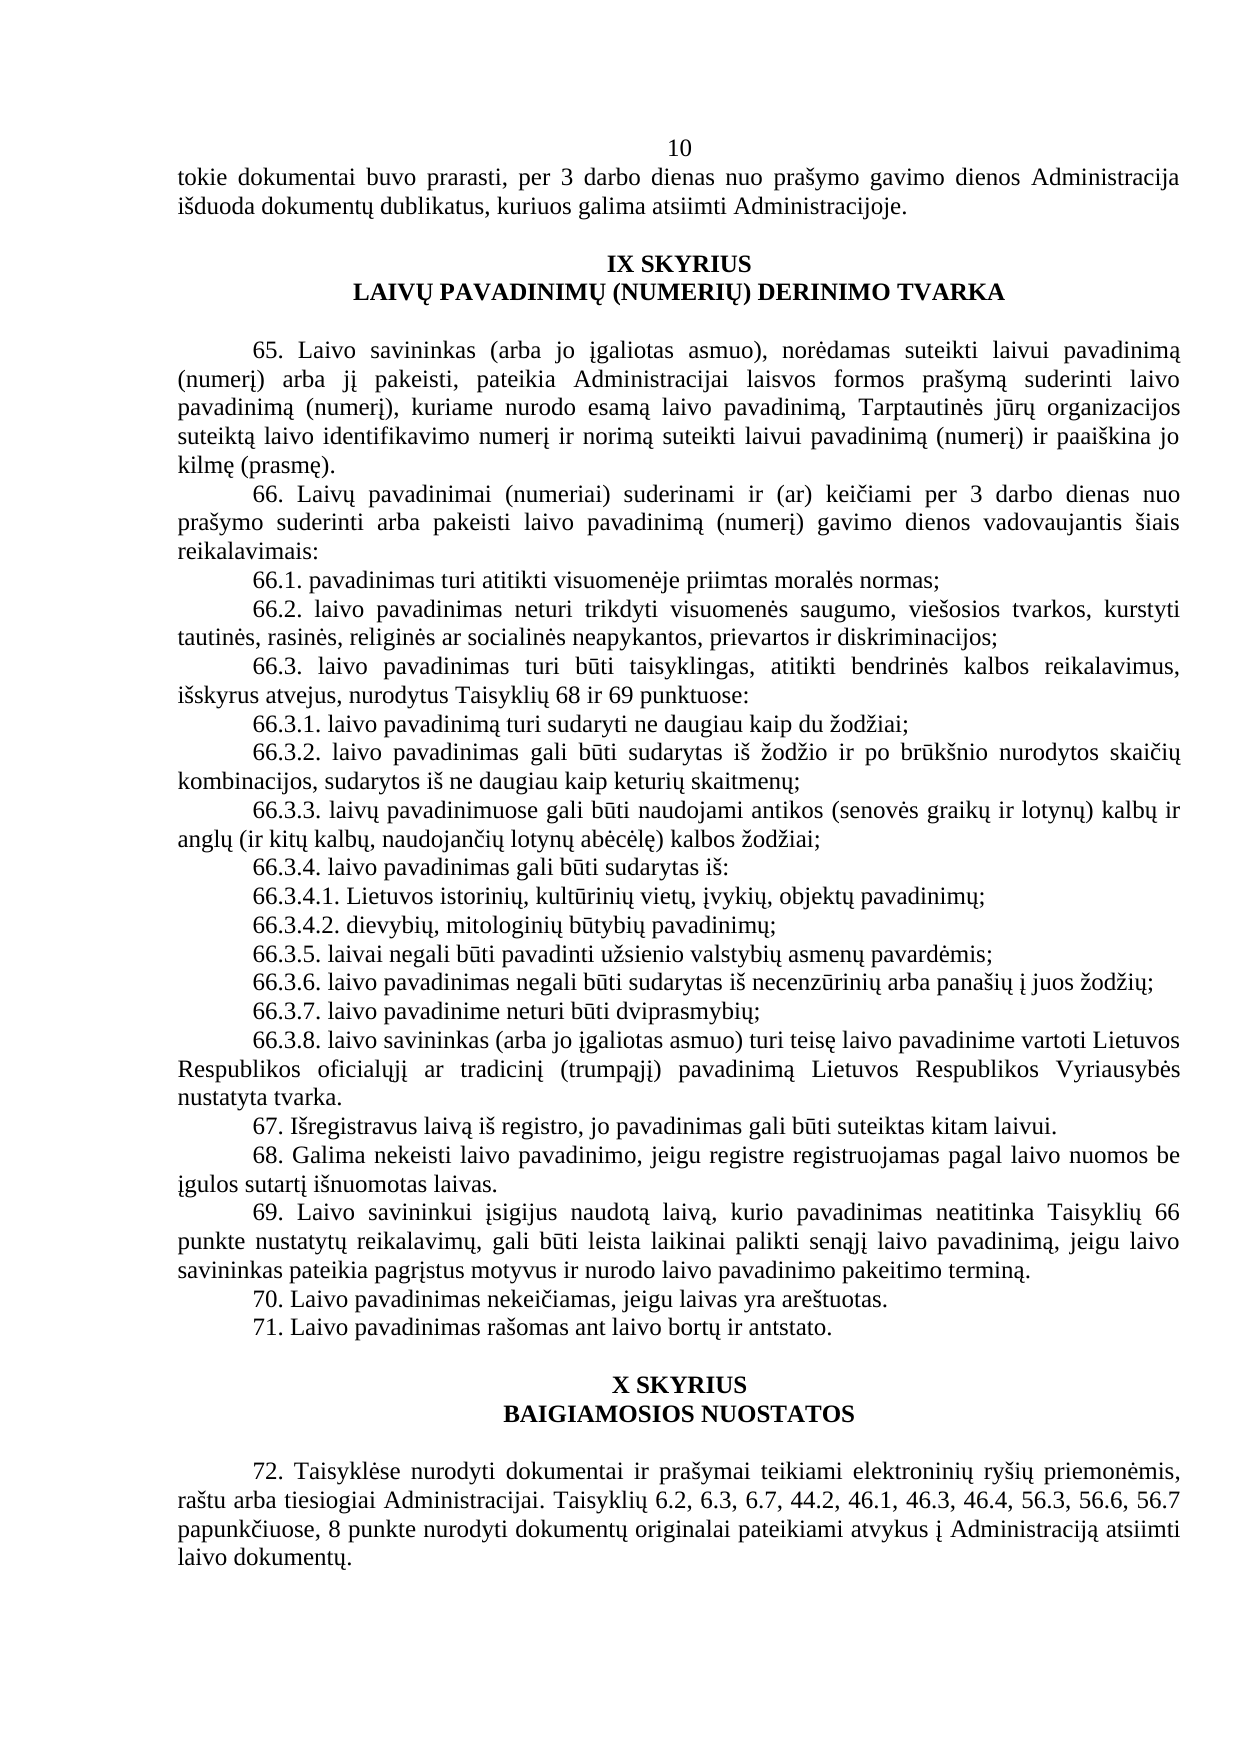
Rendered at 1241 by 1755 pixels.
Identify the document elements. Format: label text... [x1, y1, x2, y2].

text 66.3.4.1. Lietuvos istorinių, kultūrinių vietų, įvykių, objektų pavadinimų; [177, 881, 1181, 910]
text 66.3.8. laivo savininkas (arba jo įgaliotas asmuo) turi teisę laivo pavadinime vartoti Lietuvos Respublikos oficialųjį ar tradicinį (trumpąjį) pavadinimą Lietuvos Respublikos Vyriausybės nustatyta tvarka. [177, 1025, 1181, 1111]
text 66. Laivų pavadinimai (numeriai) suderinami ir (ar) keičiami per 3 darbo dienas nuo prašymo suderinti arba pakeisti laivo pavadinimą (numerį) gavimo dienos vadovaujantis šiais reikalavimais: [177, 479, 1181, 565]
text 67. Išregistravus laivą iš registro, jo pavadinimas gali būti suteiktas kitam laivui. [177, 1111, 1181, 1140]
text 66.3. laivo pavadinimas turi būti taisyklingas, atitikti bendrinės kalbos reikalavimus, išskyrus atvejus, nurodytus Taisyklių 68 ir 69 punktuose: [177, 651, 1181, 709]
text 71. Laivo pavadinimas rašomas ant laivo bortų ir antstato. [177, 1312, 1181, 1341]
text 66.3.4. laivo pavadinimas gali būti sudarytas iš: [177, 852, 1181, 881]
text 66.3.5. laivai negali būti pavadinti užsienio valstybių asmenų pavardėmis; [177, 939, 1181, 967]
text 65. Laivo savininkas (arba jo įgaliotas asmuo), norėdamas suteikti laivui pavadinimą (numerį) arba jį pakeisti, pateikia Administracijai laisvos formos prašymą suderinti laivo pavadinimą (numerį), kuriame nurodo esamą laivo pavadinimą, Tarptautinės jūrų organizacijos suteiktą laivo identifikavimo numerį ir norimą suteikti laivui pavadinimą (numerį) ir paaiškina jo kilmę (prasmę). [177, 335, 1181, 479]
text BAIGIAMOSIOS NUOSTATOS [177, 1399, 1181, 1427]
text 70. Laivo pavadinimas nekeičiamas, jeigu laivas yra areštuotas. [177, 1284, 1181, 1312]
text 66.1. pavadinimas turi atitikti visuomenėje priimtas moralės normas; [177, 565, 1181, 594]
text 66.3.3. laivų pavadinimuose gali būti naudojami antikos (senovės graikų ir lotynų) kalbų ir anglų (ir kitų kalbų, naudojančių lotynų abėcėlę) kalbos žodžiai; [177, 795, 1181, 852]
text X SKYRIUS [177, 1370, 1181, 1399]
text 66.2. laivo pavadinimas neturi trikdyti visuomenės saugumo, viešosios tvarkos, kurstyti tautinės, rasinės, religinės ar socialinės neapykantos, prievartos ir diskriminacijos; [177, 594, 1181, 651]
text 66.3.2. laivo pavadinimas gali būti sudarytas iš žodžio ir po brūkšnio nurodytos skaičių kombinacijos, sudarytos iš ne daugiau kaip keturių skaitmenų; [177, 737, 1181, 795]
text 72. Taisyklėse nurodyti dokumentai ir prašymai teikiami elektroninių ryšių priemonėmis, raštu arba tiesiogiai Administracijai. Taisyklių 6.2, 6.3, 6.7, 44.2, 46.1, 46.3, 46.4, 56.3, 56.6, 56.7 papunkčiuose, 8 punkte nurodyti dokumentų originalai pateikiami atvykus į Administraciją atsiimti laivo dokumentų. [177, 1456, 1181, 1571]
text 66.3.6. laivo pavadinimas negali būti sudarytas iš necenzūrinių arba panašių į juos žodžių; [177, 967, 1181, 996]
text 69. Laivo savininkui įsigijus naudotą laivą, kurio pavadinimas neatitinka Taisyklių 66 punkte nustatytų reikalavimų, gali būti leista laikinai palikti senąjį laivo pavadinimą, jeigu laivo savininkas pateikia pagrįstus motyvus ir nurodo laivo pavadinimo pakeitimo terminą. [177, 1197, 1181, 1284]
text 66.3.4.2. dievybių, mitologinių būtybių pavadinimų; [177, 910, 1181, 939]
text LAIVŲ PAVADINIMŲ (NUMERIŲ) DERINIMO TVARKA [177, 277, 1181, 306]
text 66.3.1. laivo pavadinimą turi sudaryti ne daugiau kaip du žodžiai; [177, 709, 1181, 737]
text 68. Galima nekeisti laivo pavadinimo, jeigu registre registruojamas pagal laivo nuomos be įgulos sutartį išnuomotas laivas. [177, 1140, 1181, 1197]
text tokie dokumentai buvo prarasti, per 3 darbo dienas nuo prašymo gavimo dienos Administracija išduoda dokumentų dublikatus, kuriuos galima atsiimti Administracijoje. [177, 162, 1181, 220]
text 66.3.7. laivo pavadinime neturi būti dviprasmybių; [177, 996, 1181, 1025]
text IX SKYRIUS [177, 249, 1181, 277]
